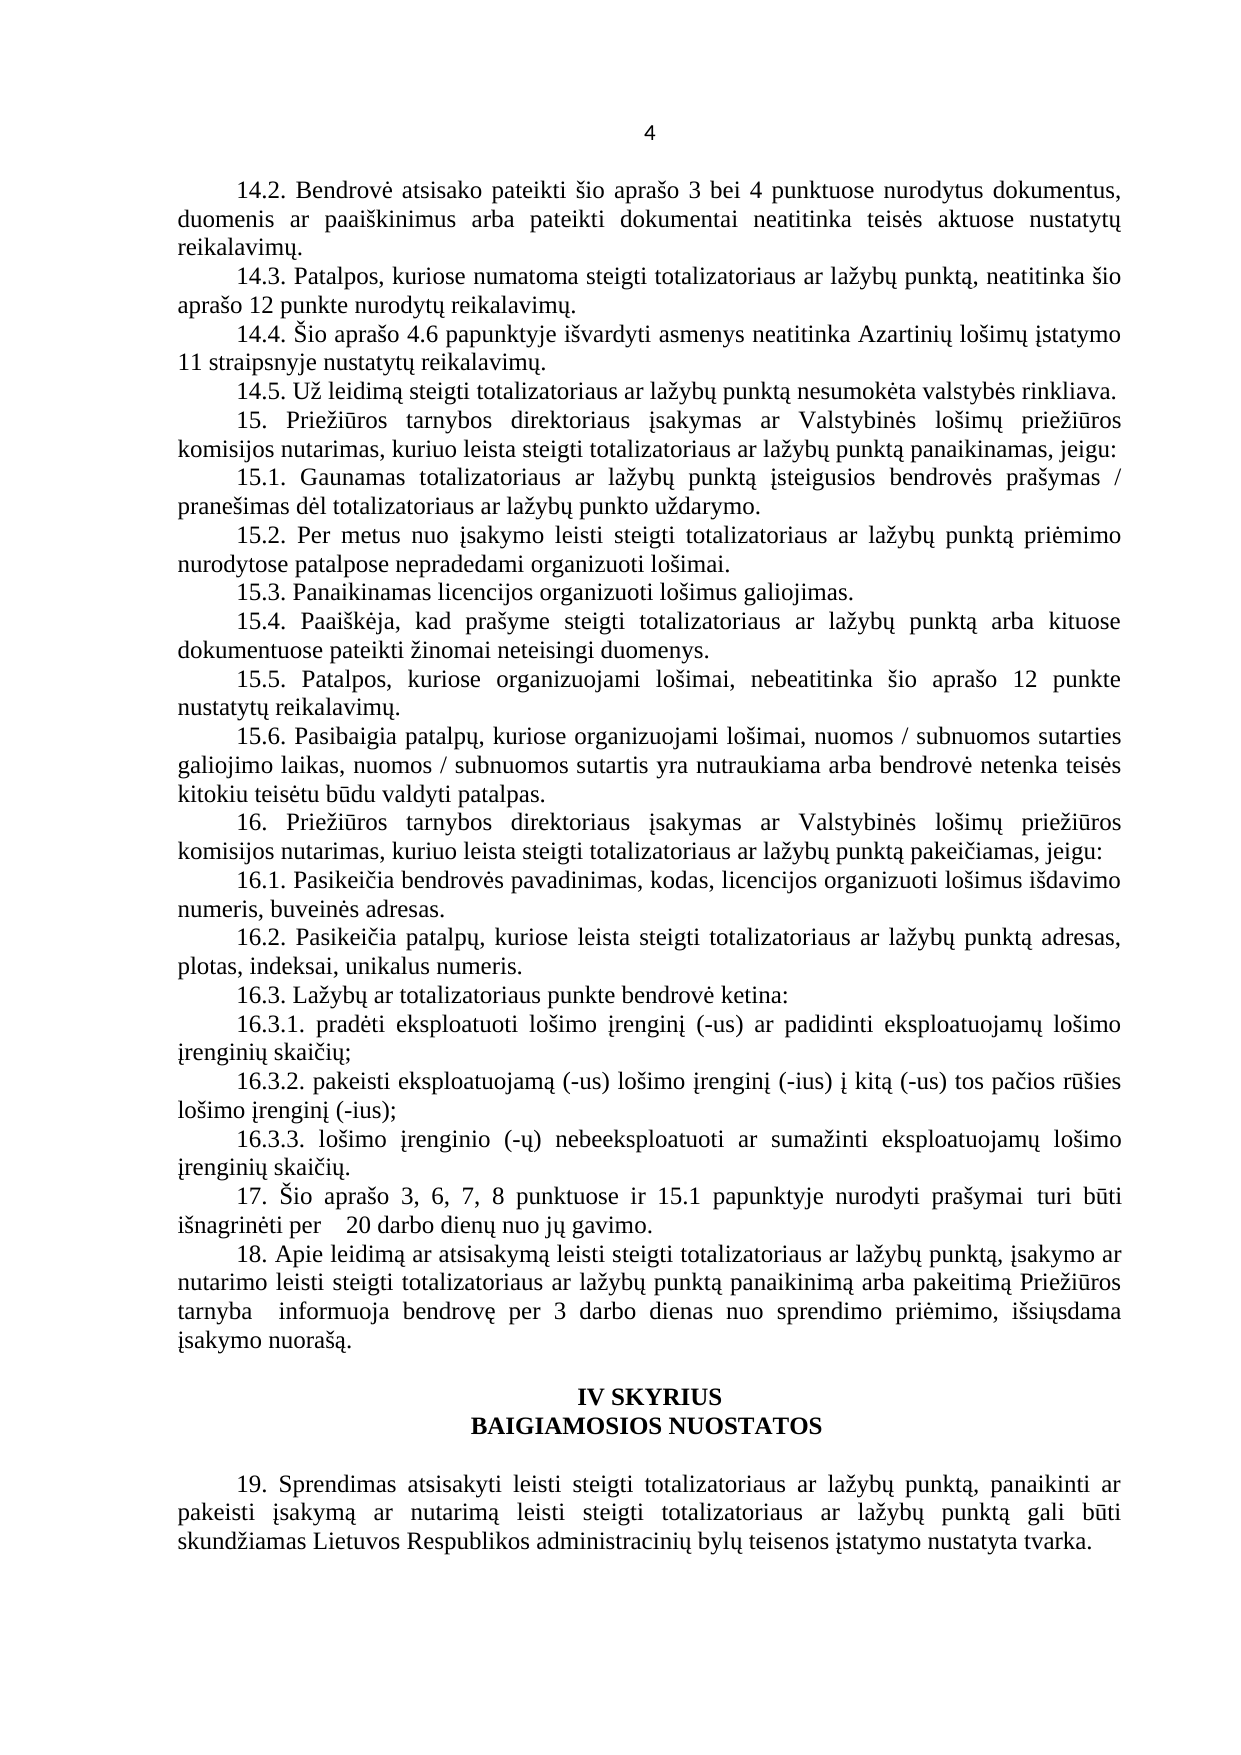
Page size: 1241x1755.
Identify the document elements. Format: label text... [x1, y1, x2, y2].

text 17. Šio aprašo 3, 6, 7, 8 punktuose ir 15.1 papunktyje nurodyti prašymai turi būti išnagrinėti per 20 darbo dienų nuo jų gavimo. [177, 1181, 1122, 1239]
text 16.3.1. pradėti eksploatuoti lošimo įrenginį (-us) ar padidinti eksploatuojamų lošimo įrenginių skaičių; [177, 1009, 1122, 1066]
text 15.2. Per metus nuo įsakymo leisti steigti totalizatoriaus ar lažybų punktą priėmimo nurodytose patalpose nepradedami organizuoti lošimai. [177, 520, 1122, 577]
text 16.3.2. pakeisti eksploatuojamą (-us) lošimo įrenginį (-ius) į kitą (-us) tos pačios rūšies lošimo įrenginį (-ius); [177, 1066, 1122, 1124]
text 16.3.3. lošimo įrenginio (-ų) nebeeksploatuoti ar sumažinti eksploatuojamų lošimo įrenginių skaičių. [177, 1124, 1122, 1181]
text 15.3. Panaikinamas licencijos organizuoti lošimus galiojimas. [177, 577, 1122, 606]
text 14.5. Už leidimą steigti totalizatoriaus ar lažybų punktą nesumokėta valstybės rinkliava. [177, 376, 1122, 405]
text BAIGIAMOSIOS NUOSTATOS [177, 1411, 1122, 1440]
text 18. Apie leidimą ar atsisakymą leisti steigti totalizatoriaus ar lažybų punktą, įsakymo ar nutarimo leisti steigti totalizatoriaus ar lažybų punktą panaikinimą arba pakeitimą Priežiūros tarnyba informuoja bendrovę per 3 darbo dienas nuo sprendimo priėmimo, išsiųsdama įsakymo nuorašą. [177, 1239, 1122, 1354]
text 15.6. Pasibaigia patalpų, kuriose organizuojami lošimai, nuomos / subnuomos sutarties galiojimo laikas, nuomos / subnuomos sutartis yra nutraukiama arba bendrovė netenka teisės kitokiu teisėtu būdu valdyti patalpas. [177, 721, 1122, 807]
text 14.3. Patalpos, kuriose numatoma steigti totalizatoriaus ar lažybų punktą, neatitinka šio aprašo 12 punkte nurodytų reikalavimų. [177, 261, 1122, 319]
text 15.1. Gaunamas totalizatoriaus ar lažybų punktą įsteigusios bendrovės prašymas / pranešimas dėl totalizatoriaus ar lažybų punkto uždarymo. [177, 462, 1122, 520]
text IV SKYRIUS [177, 1382, 1122, 1411]
text 14.4. Šio aprašo 4.6 papunktyje išvardyti asmenys neatitinka Azartinių lošimų įstatymo 11 straipsnyje nustatytų reikalavimų. [177, 319, 1122, 376]
text 15.4. Paaiškėja, kad prašyme steigti totalizatoriaus ar lažybų punktą arba kituose dokumentuose pateikti žinomai neteisingi duomenys. [177, 606, 1122, 664]
text 16. Priežiūros tarnybos direktoriaus įsakymas ar Valstybinės lošimų priežiūros komisijos nutarimas, kuriuo leista steigti totalizatoriaus ar lažybų punktą pakeičiamas, jeigu: [177, 807, 1122, 865]
text 14.2. Bendrovė atsisako pateikti šio aprašo 3 bei 4 punktuose nurodytus dokumentus, duomenis ar paaiškinimus arba pateikti dokumentai neatitinka teisės aktuose nustatytų reikalavimų. [177, 175, 1122, 261]
text 15. Priežiūros tarnybos direktoriaus įsakymas ar Valstybinės lošimų priežiūros komisijos nutarimas, kuriuo leista steigti totalizatoriaus ar lažybų punktą panaikinamas, jeigu: [177, 405, 1122, 462]
text 16.1. Pasikeičia bendrovės pavadinimas, kodas, licencijos organizuoti lošimus išdavimo numeris, buveinės adresas. [177, 865, 1122, 922]
text 16.2. Pasikeičia patalpų, kuriose leista steigti totalizatoriaus ar lažybų punktą adresas, plotas, indeksai, unikalus numeris. [177, 922, 1122, 980]
text 19. Sprendimas atsisakyti leisti steigti totalizatoriaus ar lažybų punktą, panaikinti ar pakeisti įsakymą ar nutarimą leisti steigti totalizatoriaus ar lažybų punktą gali būti skundžiamas Lietuvos Respublikos administracinių bylų teisenos įstatymo nustatyta tvarka. [177, 1469, 1122, 1555]
text 15.5. Patalpos, kuriose organizuojami lošimai, nebeatitinka šio aprašo 12 punkte nustatytų reikalavimų. [177, 664, 1122, 721]
text 16.3. Lažybų ar totalizatoriaus punkte bendrovė ketina: [177, 980, 1122, 1009]
